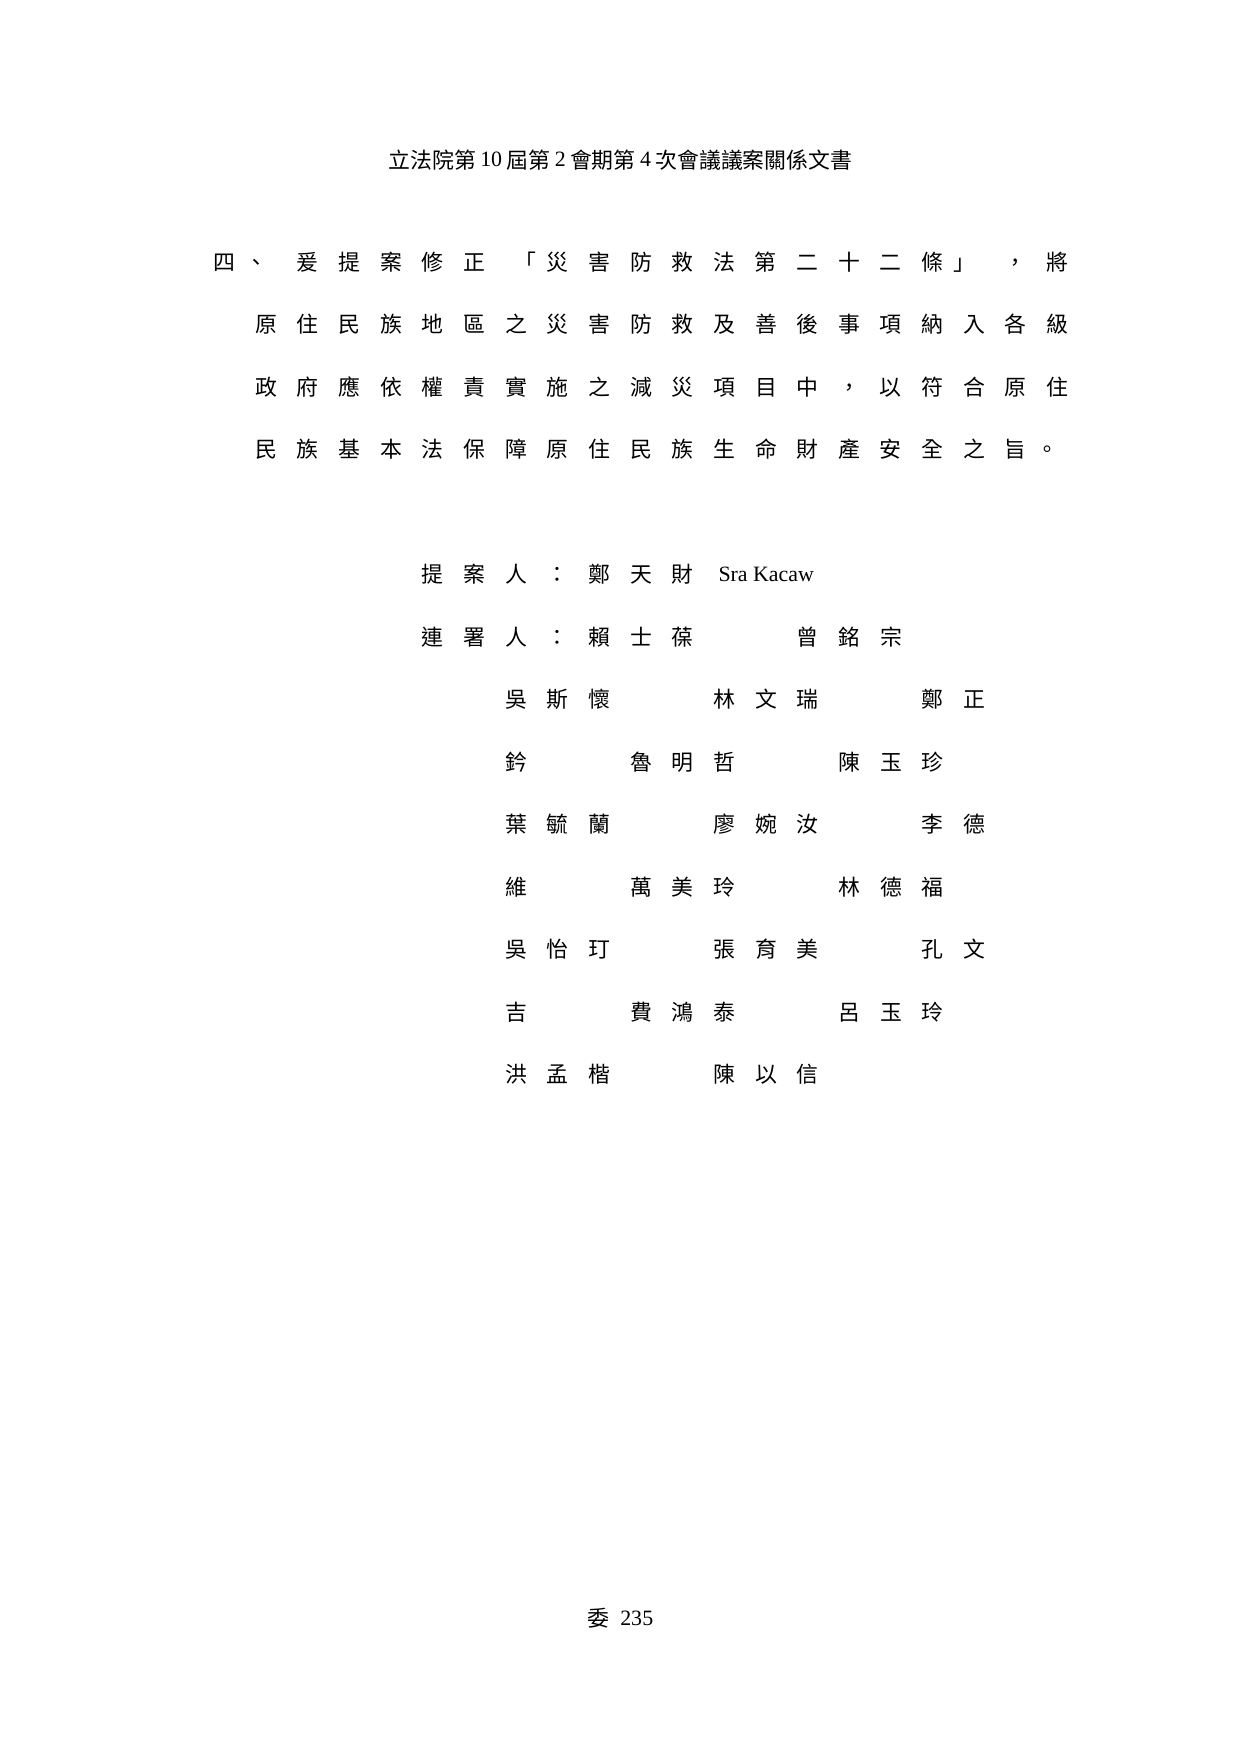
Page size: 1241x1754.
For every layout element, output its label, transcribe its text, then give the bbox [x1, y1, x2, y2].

text 連署人：賴士葆 曾銘宗 吳斯懷 林文瑞 鄭正鈐 魯明哲 陳玉珍 葉毓蘭 廖婉汝 李德維 萬美玲 林德福 吳怡玎 張育美 孔文吉 費鴻泰 呂玉玲 洪孟楷 陳以信 [403, 594, 1012, 1094]
text 四、爰提案修正「災害防救法第二十二條」，將原住民族地區之災害防救及善後事項納入各級政府應依權責實施之減災項目中，以符合原住民族基本法保障原住民族生命財產安全之旨。 [184, 219, 1078, 469]
text 提案人：鄭天財Sra Kacaw [403, 531, 1012, 594]
